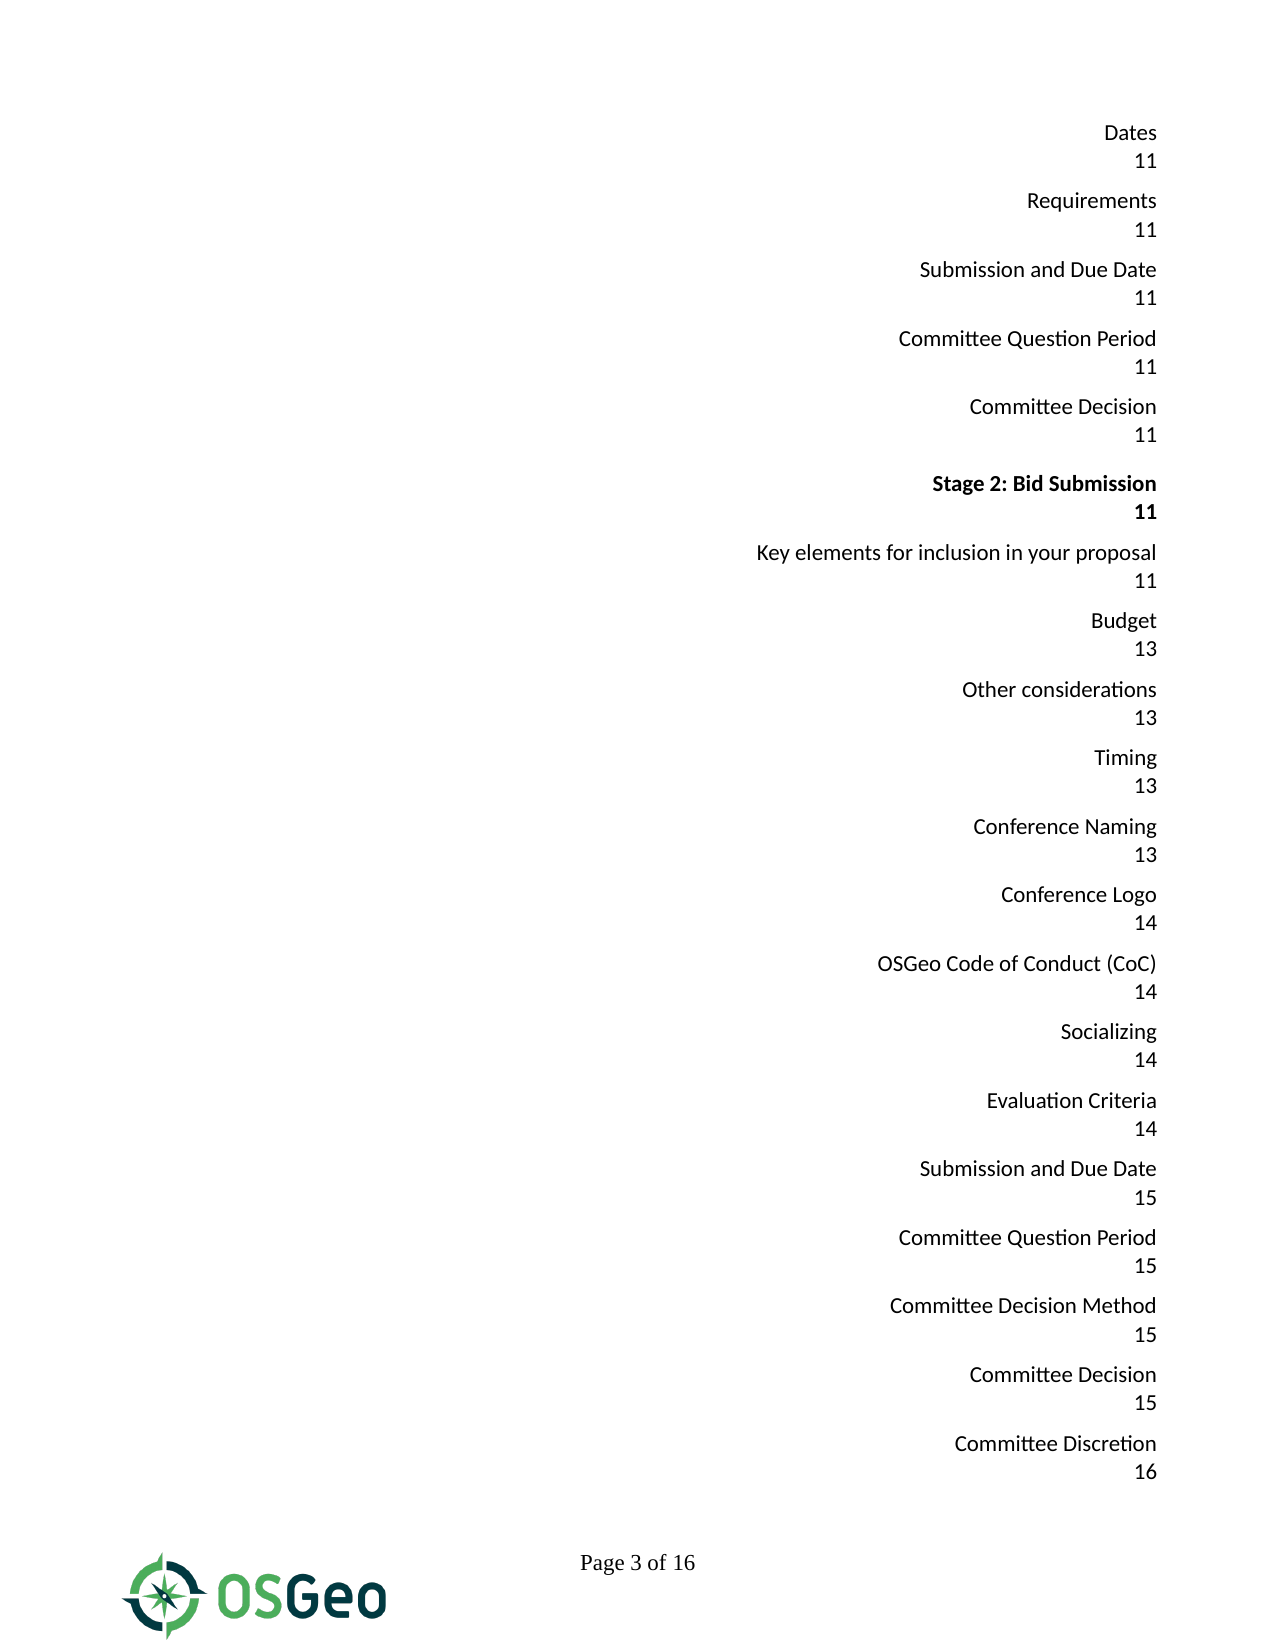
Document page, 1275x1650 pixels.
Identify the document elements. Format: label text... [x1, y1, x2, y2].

list Committee Decision Method 15 [156, 1292, 1157, 1348]
list Committee Question Period 11 [193, 324, 1157, 380]
list Requirements 11 [193, 187, 1157, 243]
list Conference Logo 14 [193, 880, 1157, 936]
list Submission and Due Date 15 [193, 1154, 1157, 1211]
list Other considerations 13 [156, 675, 1157, 731]
list Submission and Due Date 11 [193, 255, 1157, 311]
list Key elements for inclusion in your proposal 11 [156, 538, 1157, 594]
picture [121, 1552, 386, 1640]
list Committee Decision 15 [193, 1360, 1157, 1416]
list Committee Question Period 15 [193, 1223, 1157, 1279]
list Stage 2: Bid Submission 11 [118, 469, 1157, 525]
list Committee Decision 11 [193, 392, 1157, 448]
list Committee Discretion 16 [193, 1429, 1157, 1485]
list Timing 13 [193, 743, 1157, 799]
list Socializing 14 [193, 1017, 1157, 1073]
list Conference Naming 13 [193, 812, 1157, 868]
list Dates 11 [193, 118, 1157, 174]
list Evaluation Criteria 14 [156, 1086, 1157, 1142]
list Budget 13 [193, 606, 1157, 662]
list OSGeo Code of Conduct (CoC) 14 [193, 949, 1157, 1005]
